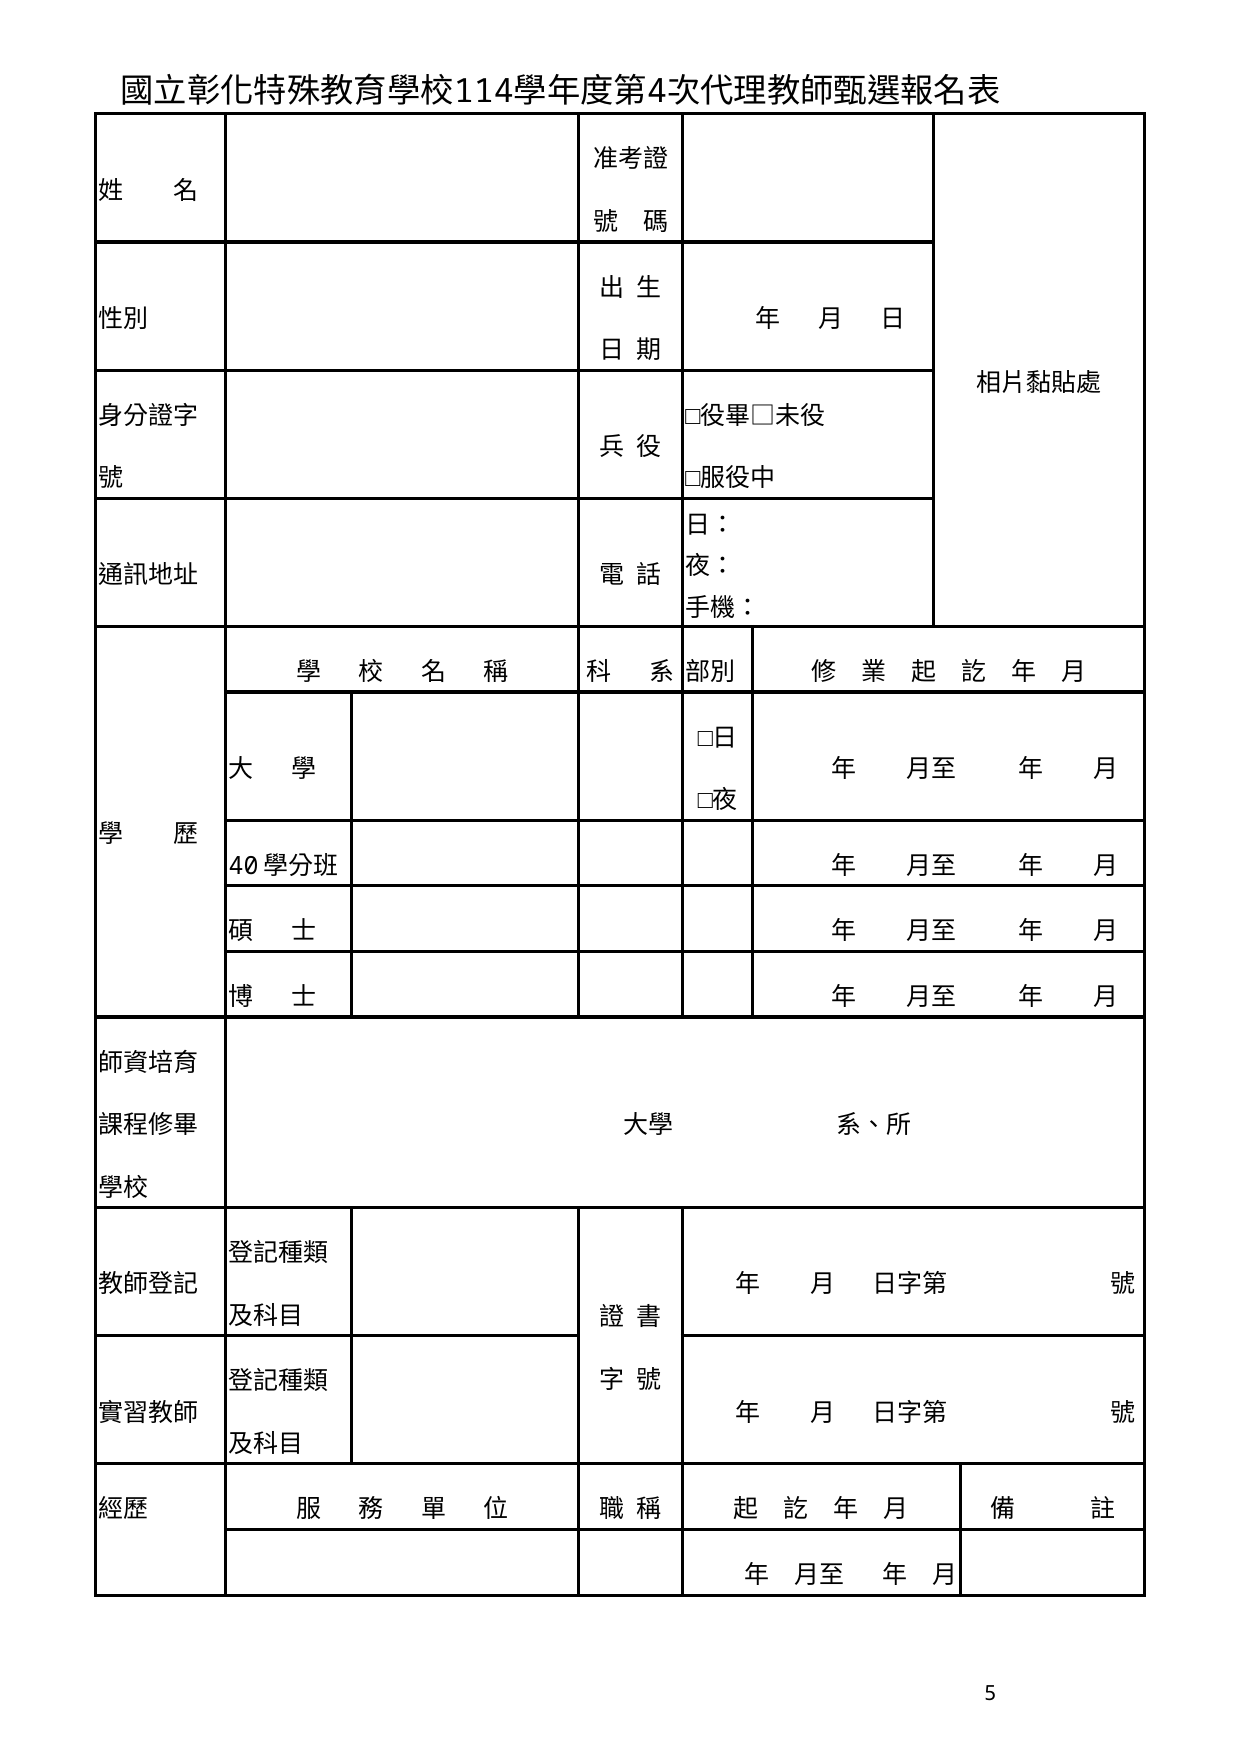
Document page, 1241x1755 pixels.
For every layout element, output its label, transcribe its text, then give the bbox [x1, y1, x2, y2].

table_cell [580, 694, 681, 818]
table_cell 實習教師 [97, 1337, 224, 1462]
table_cell 師資培育課程修畢學校 [97, 1019, 224, 1206]
table_cell 經歷 [97, 1465, 224, 1593]
table_cell 起 訖 年 月 [684, 1465, 959, 1528]
table_cell [353, 887, 577, 950]
table_header [684, 115, 932, 240]
table_cell 年 月 日字第 號 [684, 1209, 1143, 1334]
table_cell [227, 500, 577, 625]
table_cell 證 書 字 號 [580, 1209, 681, 1462]
table_cell [353, 822, 577, 884]
table_header 姓 名 [97, 115, 224, 240]
table_cell 服 務 單 位 [227, 1465, 577, 1528]
table_cell 部別 [684, 628, 751, 690]
table_cell 電 話 [580, 500, 681, 625]
table_header [227, 115, 577, 240]
table_cell [353, 953, 577, 1015]
table_cell 年 月至 年 月 [754, 953, 1143, 1015]
table_cell 大 學 [227, 694, 350, 818]
table_cell 年 月至 年 月 [754, 887, 1143, 950]
table_cell 科 系 [580, 628, 681, 690]
table_cell 年 月 日 [684, 244, 932, 368]
table_cell [227, 372, 577, 497]
table_cell 碩 士 [227, 887, 350, 950]
table_cell 通訊地址 [97, 500, 224, 625]
table_cell 備 註 [962, 1465, 1143, 1528]
table_header 相片黏貼處 [935, 115, 1143, 625]
table_cell [684, 953, 751, 1015]
table_cell [580, 953, 681, 1015]
table_cell 40學分班 [227, 822, 350, 884]
table_cell 身分證字號 [97, 372, 224, 497]
text 國立彰化特殊教育學校114學年度第4次代理教師甄選報名表 [106, 64, 1134, 112]
table_cell [353, 1209, 577, 1334]
table_cell [227, 244, 577, 368]
table_cell 博 士 [227, 953, 350, 1015]
table_cell □役畢□未役 □服役中 [684, 372, 932, 497]
table_cell □日 □夜 [684, 694, 751, 818]
table_cell 兵 役 [580, 372, 681, 497]
table_cell [580, 822, 681, 884]
table_cell 性別 [97, 244, 224, 368]
table_cell 教師登記 [97, 1209, 224, 1334]
table_cell 修 業 起 訖 年 月 [754, 628, 1143, 690]
table_cell 年 月至 年 月 [754, 694, 1143, 818]
table_header 准考證 號 碼 [580, 115, 681, 240]
table_cell 登記種類 及科目 [227, 1337, 350, 1462]
table_cell 登記種類 及科目 [227, 1209, 350, 1334]
table_cell 出 生 日 期 [580, 244, 681, 368]
table_cell [353, 694, 577, 818]
table_cell [227, 1531, 577, 1593]
table_cell [580, 1531, 681, 1593]
table_cell [580, 887, 681, 950]
table_cell [684, 887, 751, 950]
table_cell 年 月至 年 月 [754, 822, 1143, 884]
table_cell 年 月至 年 月 [684, 1531, 959, 1593]
table_cell 職 稱 [580, 1465, 681, 1528]
table_cell 大學 系、所 [227, 1019, 1143, 1206]
table_cell [353, 1337, 577, 1462]
table_cell [684, 822, 751, 884]
table_cell [962, 1531, 1143, 1593]
table_cell 學 校 名 稱 [227, 628, 577, 690]
table_cell 學 歷 [97, 628, 224, 1015]
table_cell 年 月 日字第 號 [684, 1337, 1143, 1462]
table_cell 日： 夜： 手機： [684, 500, 932, 625]
